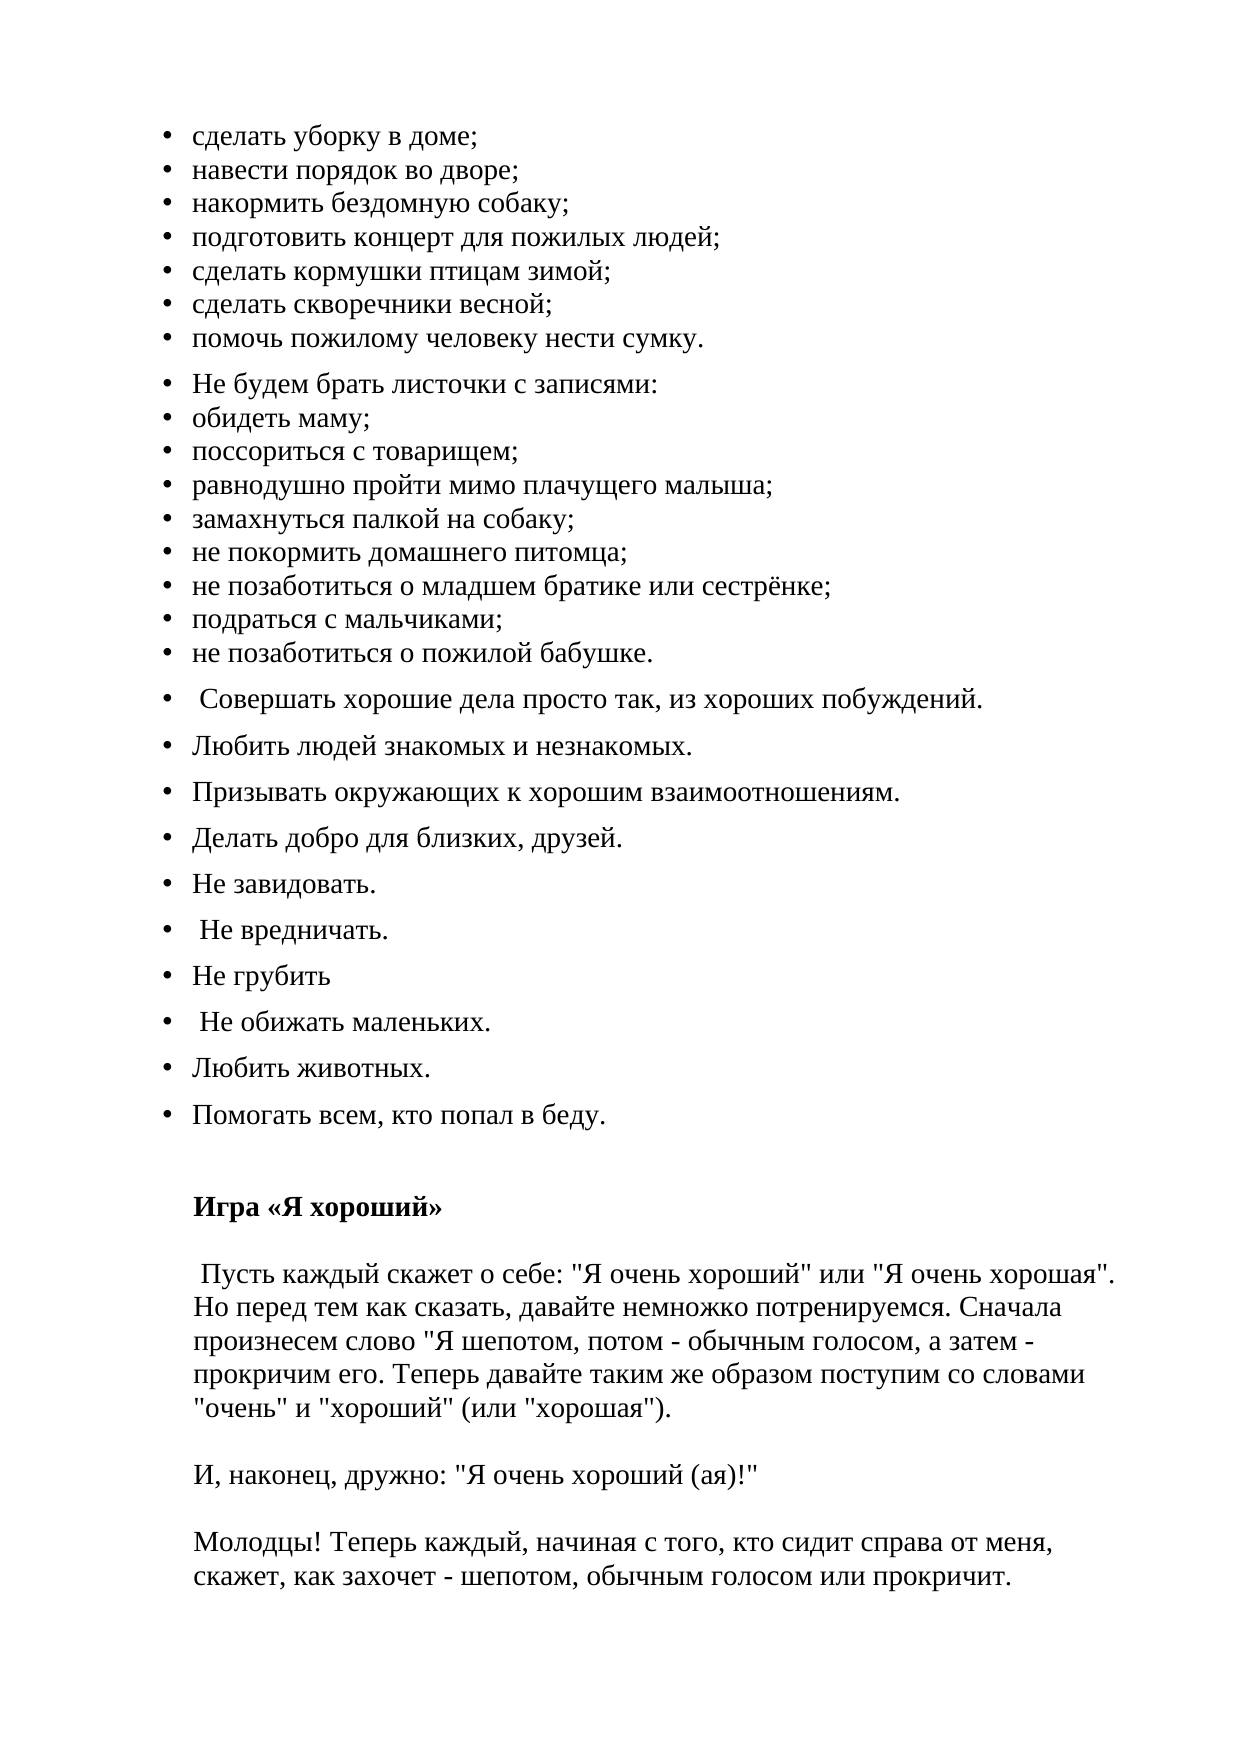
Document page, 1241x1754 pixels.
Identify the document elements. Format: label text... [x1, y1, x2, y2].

list Не грубить [162, 958, 1122, 992]
list Не будем брать листочки с записями: [162, 366, 1122, 400]
list навести порядок во дворе; [162, 152, 1122, 185]
list Пусть каждый скажет о себе: "Я очень хороший" или "Я очень хорошая". Но перед тем как сказать, давайте немножко потренируемся. Сначала произнесем слово "Я шепотом, потом - обычным голосом, а затем - прокричим его. Теперь давайте таким же образом поступим со словами "очень" и "хороший" (или "хорошая"). [156, 1256, 1122, 1424]
list поссориться с товарищем; [162, 433, 1122, 467]
list Не вредничать. [162, 912, 1122, 946]
list не позаботиться о младшем братике или сестрёнке; [162, 568, 1122, 602]
list равнодушно пройти мимо плачущего малыша; [162, 467, 1122, 501]
list Игра «Я хороший» [156, 1189, 1122, 1222]
list сделать скворечники весной; [162, 286, 1122, 320]
list подраться с мальчиками; [162, 602, 1122, 635]
list Любить животных. [162, 1051, 1122, 1084]
list Молодцы! Теперь каждый, начиная с того, кто сидит справа от меня, скажет, как захочет - шепотом, обычным голосом или прокричит. [156, 1524, 1122, 1591]
list помочь пожилому человеку нести сумку. [162, 320, 1122, 354]
list сделать кормушки птицам зимой; [162, 253, 1122, 286]
list обидеть маму; [162, 400, 1122, 433]
list Любить людей знакомых и незнакомых. [162, 728, 1122, 761]
list Призывать окружающих к хорошим взаимоотношениям. [162, 774, 1122, 807]
list замахнуться палкой на собаку; [162, 501, 1122, 534]
list подготовить концерт для пожилых людей; [162, 219, 1122, 253]
list И, наконец, дружно: "Я очень хороший (ая)!" [156, 1457, 1122, 1491]
list Делать добро для близких, друзей. [162, 820, 1122, 853]
list Не обижать маленьких. [162, 1004, 1122, 1038]
list не позаботиться о пожилой бабушке. [162, 635, 1122, 669]
list не покормить домашнего питомца; [162, 534, 1122, 568]
list накормить бездомную собаку; [162, 185, 1122, 219]
list сделать уборку в доме; [162, 118, 1122, 152]
list Совершать хорошие дела просто так, из хороших побуждений. [162, 681, 1122, 715]
list Не завидовать. [162, 866, 1122, 900]
list Помогать всем, кто попал в беду. [162, 1097, 1122, 1130]
